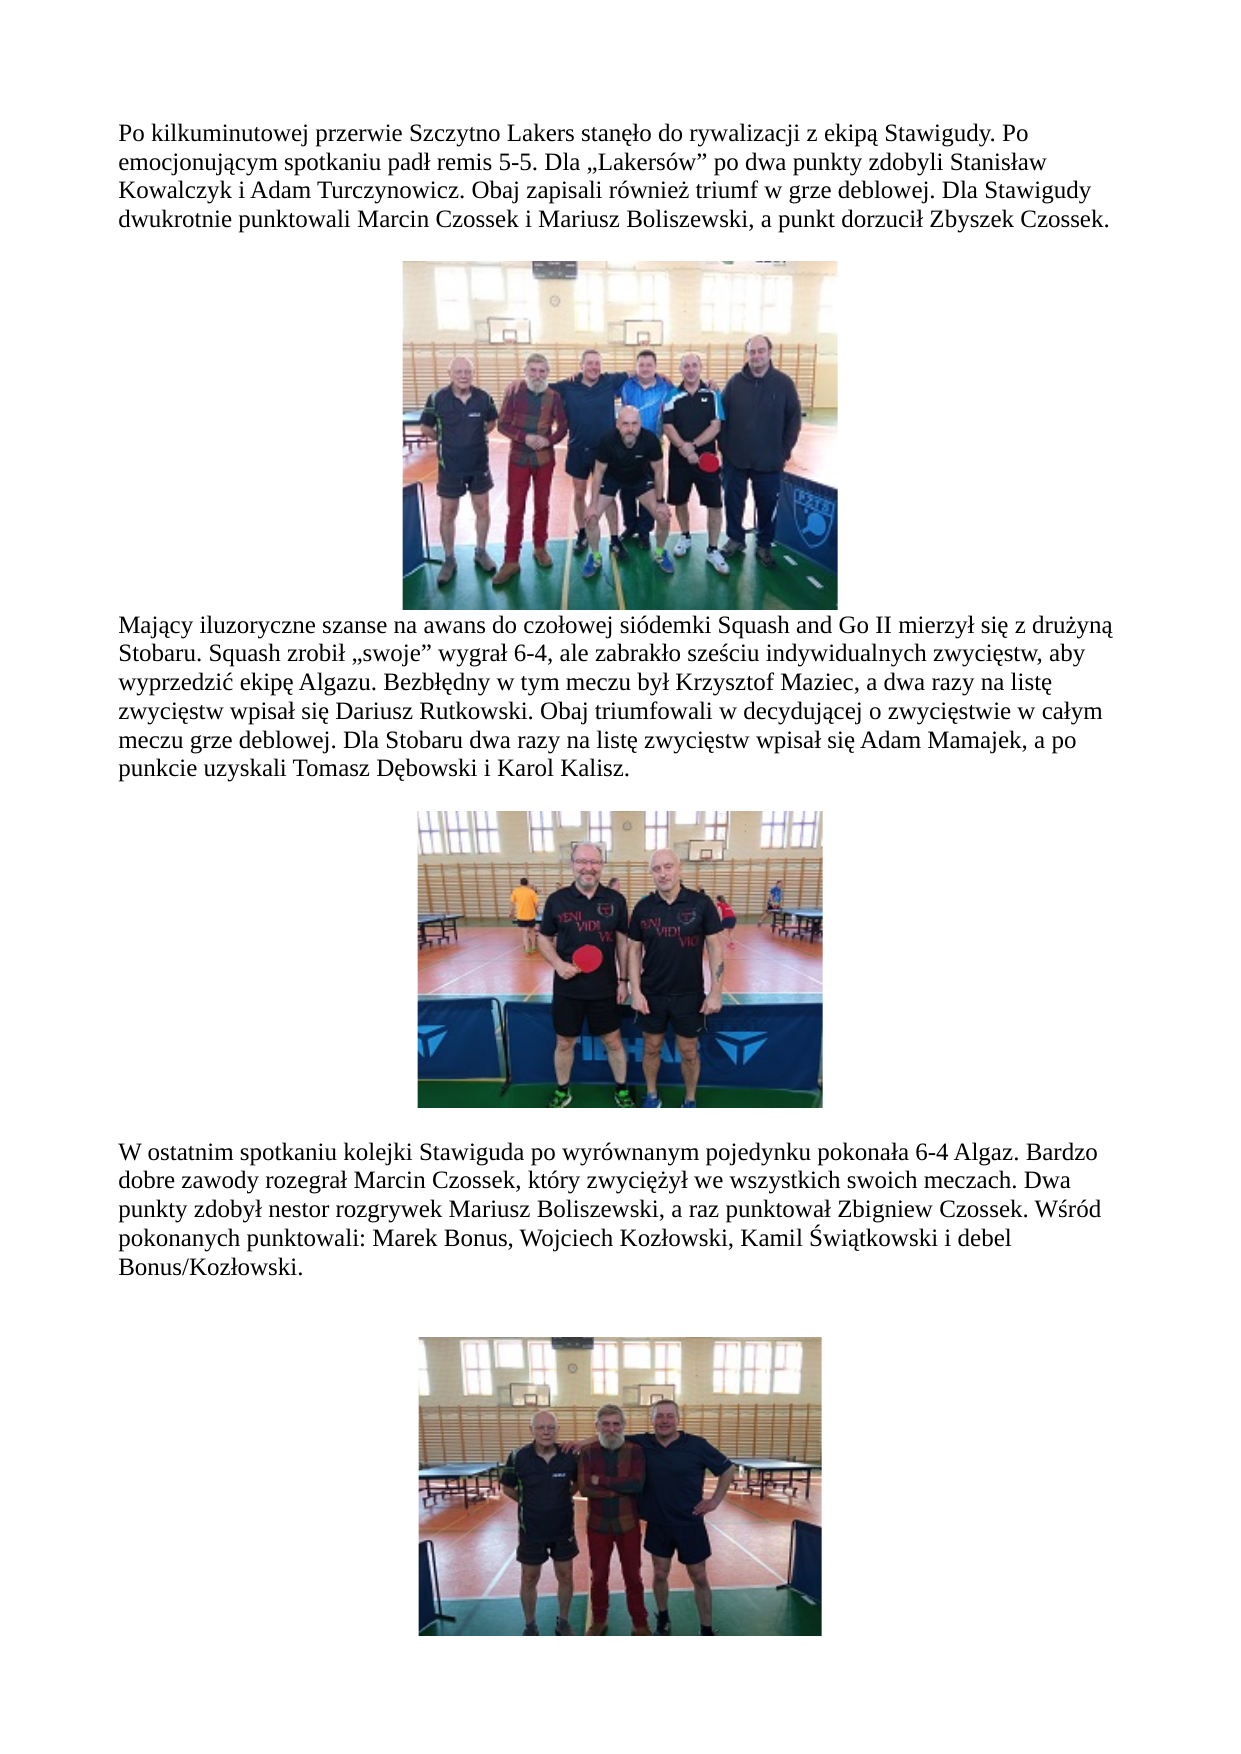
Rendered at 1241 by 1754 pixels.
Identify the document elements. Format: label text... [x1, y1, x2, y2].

text W ostatnim spotkaniu kolejki Stawiguda po wyrównanym pojedynku pokonała 6-4 Algaz. Bardzo dobre zawody rozegrał Marcin Czossek, który zwyciężył we wszystkich swoich meczach. Dwa punkty zdobył nestor rozgrywek Mariusz Boliszewski, a raz punktował Zbigniew Czossek. Wśród pokonanych punktowali: Marek Bonus, Wojciech Kozłowski, Kamil Świątkowski i debel Bonus/Kozłowski. [118, 1137, 1122, 1280]
text Mający iluzoryczne szanse na awans do czołowej siódemki Squash and Go II mierzył się z drużyną Stobaru. Squash zrobił „swoje” wygrał 6-4, ale zabrakło sześciu indywidualnych zwycięstw, aby wyprzedzić ekipę Algazu. Bezbłędny w tym meczu był Krzysztof Maziec, a dwa razy na listę zwycięstw wpisał się Dariusz Rutkowski. Obaj triumfowali w decydującej o zwycięstwie w całym meczu grze deblowej. Dla Stobaru dwa razy na listę zwycięstw wpisał się Adam Mamajek, a po punkcie uzyskali Tomasz Dębowski i Karol Kalisz. [118, 262, 1122, 782]
text Po kilkuminutowej przerwie Szczytno Lakers stanęło do rywalizacji z ekipą Stawigudy. Po emocjonującym spotkaniu padł remis 5-5. Dla „Lakersów” po dwa punkty zdobyli Stanisław Kowalczyk i Adam Turczynowicz. Obaj zapisali również triumf w grze deblowej. Dla Stawigudy dwukrotnie punktowali Marcin Czossek i Mariusz Boliszewski, a punkt dorzucił Zbyszek Czossek. [118, 118, 1122, 233]
picture [402, 261, 838, 610]
picture [417, 811, 823, 1108]
picture [418, 1337, 822, 1636]
